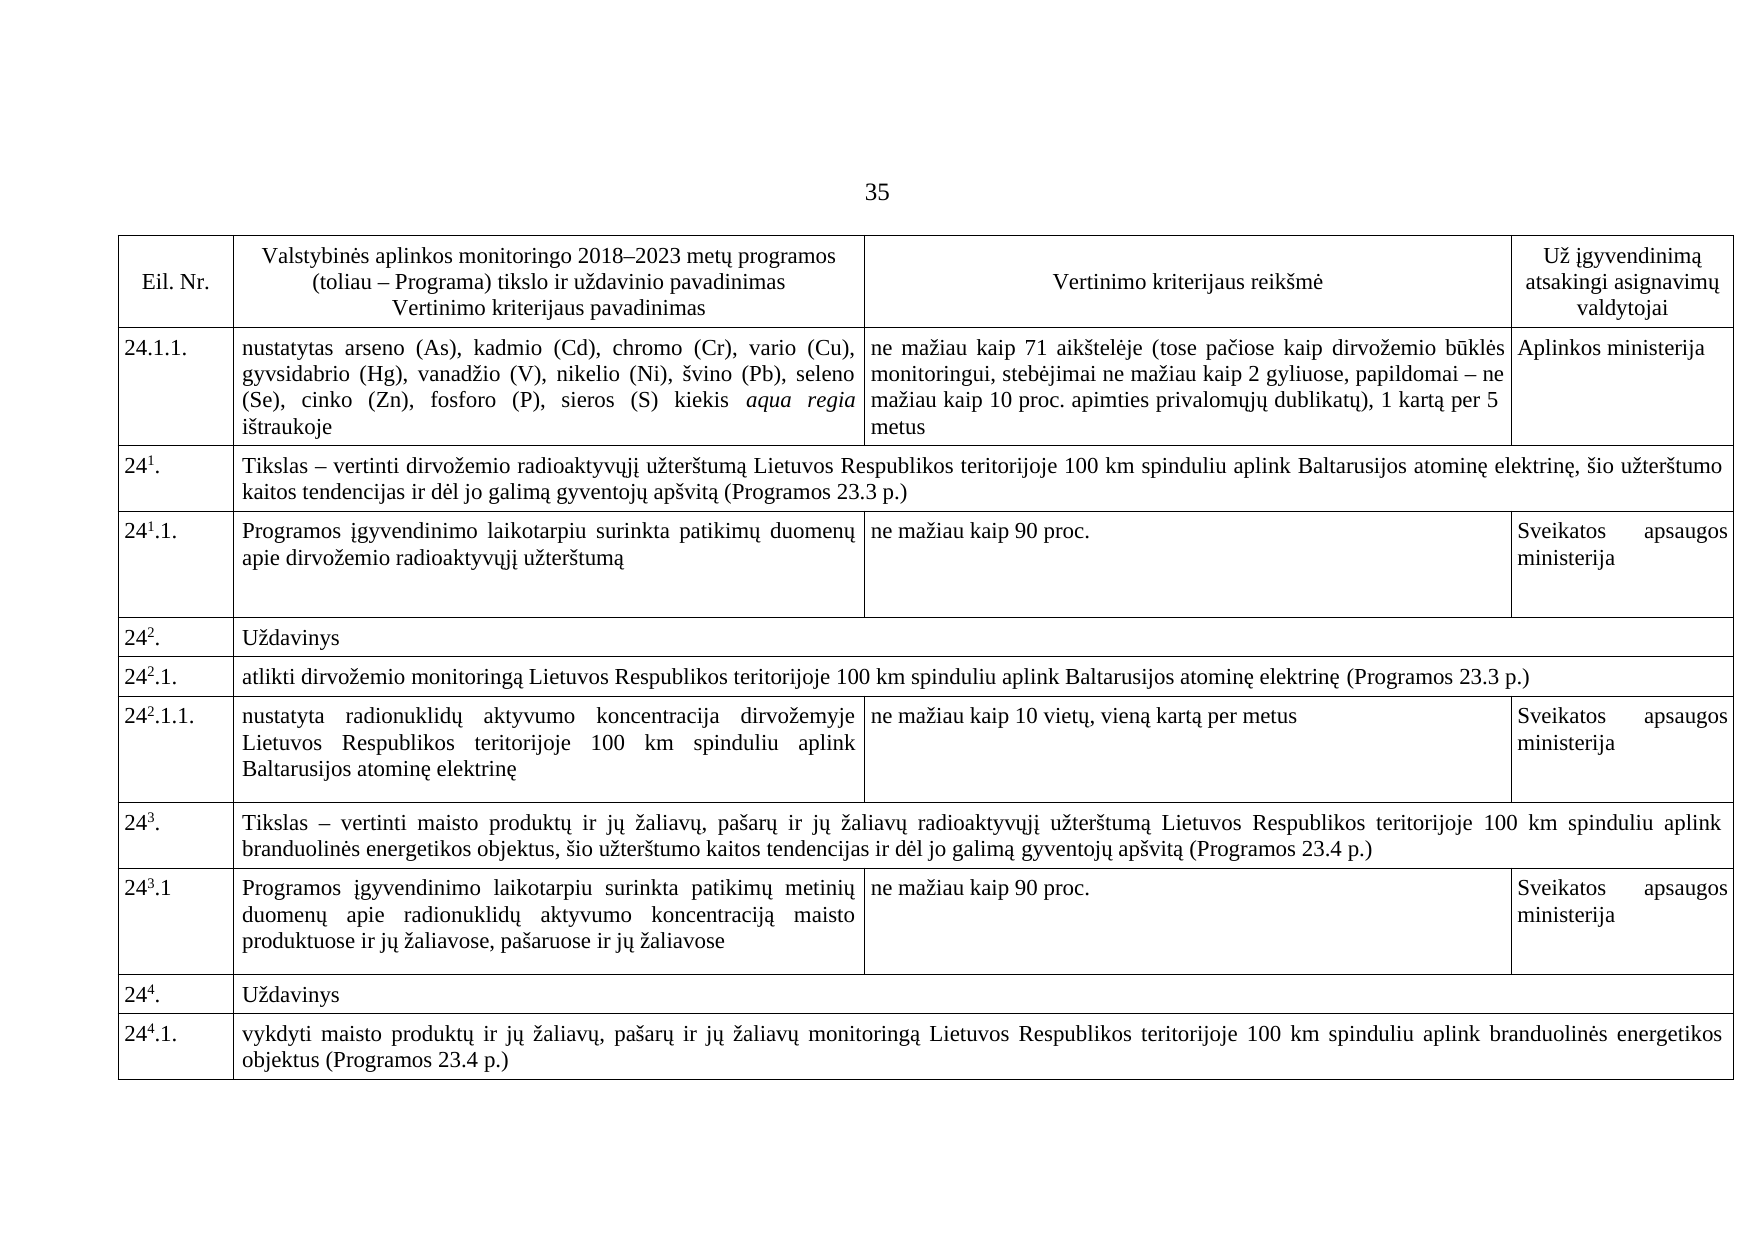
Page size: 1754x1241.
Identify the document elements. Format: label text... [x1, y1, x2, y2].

table_cell nustatytas arseno (As), kadmio (Cd), chromo (Cr), vario (Cu), gyvsidabrio (Hg), vanadžio (V), nikelio (Ni), švino (Pb), seleno (Se), cinko (Zn), fosforo (P), sieros (S) kiekis aqua regia ištraukoje [234, 328, 864, 445]
table_cell Programos įgyvendinimo laikotarpiu surinkta patikimų metinių duomenų apie radionuklidų aktyvumo koncentraciją maisto produktuose ir jų žaliavose, pašaruose ir jų žaliavose [234, 869, 864, 974]
table_cell 242. [119, 618, 233, 656]
table_cell ne mažiau kaip 90 proc. [865, 512, 1511, 617]
table_cell 241.1. [119, 512, 233, 617]
table_cell 241. [119, 446, 233, 511]
table_cell ne mažiau kaip 71 aikštelėje (tose pačiose kaip dirvožemio būklės monitoringui, stebėjimai ne mažiau kaip 2 gyliuose, papildomai – ne mažiau kaip 10 proc. apimties privalomųjų dublikatų), 1 kartą per 5 metus [865, 328, 1511, 445]
table_cell Sveikatos apsaugos ministerija [1512, 869, 1733, 974]
table_cell Uždavinys [234, 618, 1733, 656]
table_cell 243. [119, 803, 233, 867]
table_cell Tikslas – vertinti dirvožemio radioaktyvųjį užterštumą Lietuvos Respublikos teritorijoje 100 km spinduliu aplink Baltarusijos atominę elektrinę, šio užterštumo kaitos tendencijas ir dėl jo galimą gyventojų apšvitą (Programos 23.3 p.) [234, 446, 1733, 511]
table_cell 243.1 [119, 869, 233, 974]
table_cell Programos įgyvendinimo laikotarpiu surinkta patikimų duomenų apie dirvožemio radioaktyvųjį užterštumą [234, 512, 864, 617]
table_cell atlikti dirvožemio monitoringą Lietuvos Respublikos teritorijoje 100 km spinduliu aplink Baltarusijos atominę elektrinę (Programos 23.3 p.) [234, 657, 1733, 696]
table_cell Uždavinys [234, 975, 1733, 1013]
table_header Vertinimo kriterijaus reikšmė [865, 236, 1511, 327]
table_cell 242.1.1. [119, 697, 233, 802]
table_cell ne mažiau kaip 10 vietų, vieną kartą per metus [865, 697, 1511, 802]
table_cell Tikslas – vertinti maisto produktų ir jų žaliavų, pašarų ir jų žaliavų radioaktyvųjį užterštumą Lietuvos Respublikos teritorijoje 100 km spinduliu aplink branduolinės energetikos objektus, šio užterštumo kaitos tendencijas ir dėl jo galimą gyventojų apšvitą (Programos 23.4 p.) [234, 803, 1733, 867]
table_cell Sveikatos apsaugos ministerija [1512, 512, 1733, 617]
table_cell 24.1.1. [119, 328, 233, 445]
table_header Valstybinės aplinkos monitoringo 2018–2023 metų programos (toliau – programa) tikslo ir uždavinio pavadinimas Vertinimo kriterijaus pavadinimas [234, 236, 864, 327]
table_cell ne mažiau kaip 90 proc. [865, 869, 1511, 974]
table_cell Sveikatos apsaugos ministerija [1512, 697, 1733, 802]
table_cell 244. [119, 975, 233, 1013]
table_header Eil. Nr. [119, 236, 233, 327]
table_cell nustatyta radionuklidų aktyvumo koncentracija dirvožemyje Lietuvos Respublikos teritorijoje 100 km spinduliu aplink Baltarusijos atominę elektrinę [234, 697, 864, 802]
table_cell Aplinkos ministerija [1512, 328, 1733, 445]
table_cell 244.1. [119, 1014, 233, 1079]
table_header Už įgyvendinimą atsakingi asignavimų valdytojai [1512, 236, 1733, 327]
table_cell 242.1. [119, 657, 233, 696]
table_cell vykdyti maisto produktų ir jų žaliavų, pašarų ir jų žaliavų monitoringą Lietuvos Respublikos teritorijoje 100 km spinduliu aplink branduolinės energetikos objektus (Programos 23.4 p.) [234, 1014, 1733, 1079]
